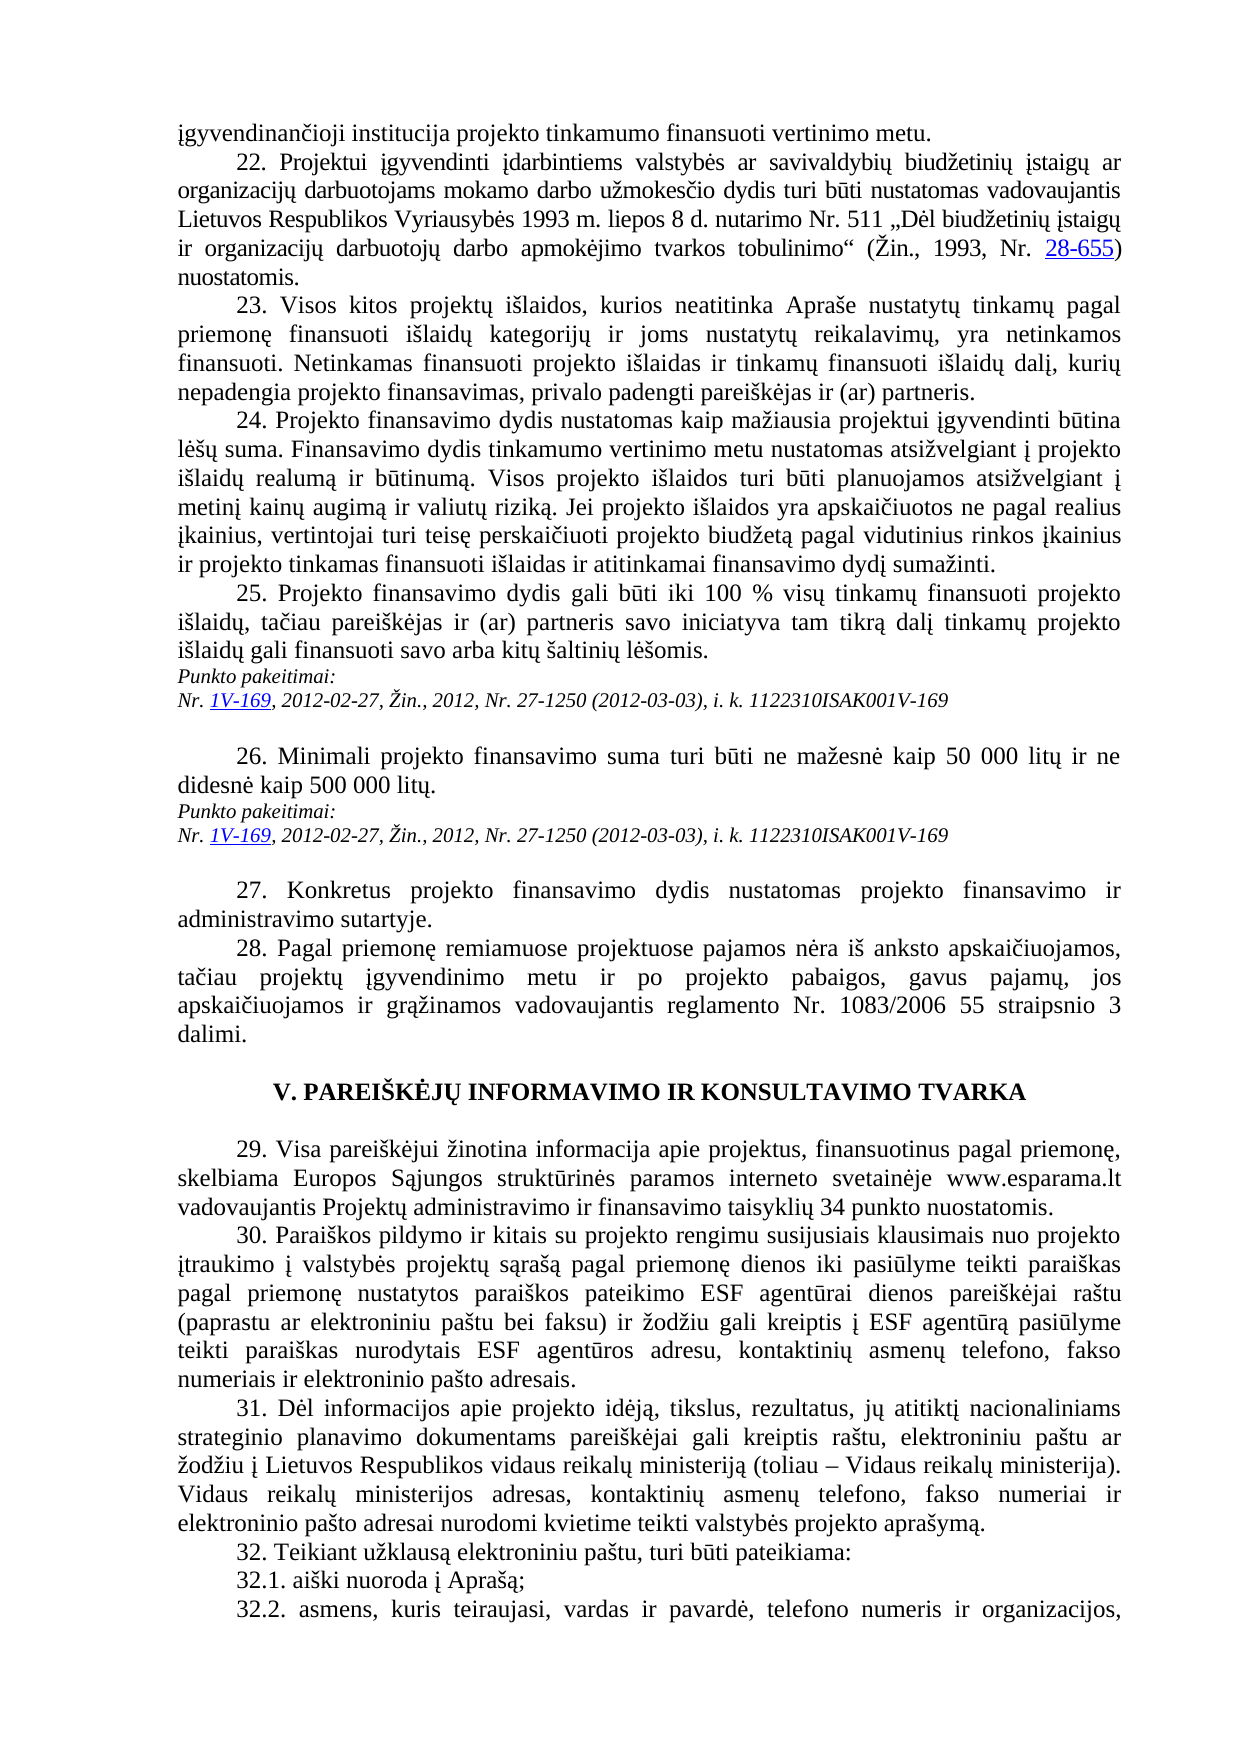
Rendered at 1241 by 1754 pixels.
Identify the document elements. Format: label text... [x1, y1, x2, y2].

text Nr. 1V-169, 2012-02-27, Žin., 2012, Nr. 27-1250 (2012-03-03), i. k. 1122310ISAK001V-169 [177, 823, 1122, 847]
text 22. Projektui įgyvendinti įdarbintiems valstybės ar savivaldybių biudžetinių įstaigų ar organizacijų darbuotojams mokamo darbo užmokesčio dydis turi būti nustatomas vadovaujantis Lietuvos Respublikos Vyriausybės 1993 m. liepos 8 d. nutarimo Nr. 511 „Dėl biudžetinių įstaigų ir organizacijų darbuotojų darbo apmokėjimo tvarkos tobulinimo“ (Žin., 1993, Nr. 28-655) nuostatomis. [177, 147, 1122, 291]
text Punkto pakeitimai: [177, 664, 1122, 688]
text 23. Visos kitos projektų išlaidos, kurios neatitinka Apraše nustatytų tinkamų pagal priemonę finansuoti išlaidų kategorijų ir joms nustatytų reikalavimų, yra netinkamos finansuoti. Netinkamas finansuoti projekto išlaidas ir tinkamų finansuoti išlaidų dalį, kurių nepadengia projekto finansavimas, privalo padengti pareiškėjas ir (ar) partneris. [177, 291, 1122, 406]
text 32.1. aiški nuoroda į Aprašą; [177, 1566, 1122, 1594]
text V. PAREIŠKĖJŲ INFORMAVIMO IR KONSULTAVIMO TVARKA [177, 1077, 1122, 1106]
text 26. Minimali projekto finansavimo suma turi būti ne mažesnė kaip 50 000 litų ir ne didesnė kaip 500 000 litų. [177, 741, 1122, 799]
text 31. Dėl informacijos apie projekto idėją, tikslus, rezultatus, jų atitiktį nacionaliniams strateginio planavimo dokumentams pareiškėjai gali kreiptis raštu, elektroniniu paštu ar žodžiu į Lietuvos Respublikos vidaus reikalų ministeriją (toliau – Vidaus reikalų ministerija). Vidaus reikalų ministerijos adresas, kontaktinių asmenų telefono, fakso numeriai ir elektroninio pašto adresai nurodomi kvietime teikti valstybės projekto aprašymą. [177, 1393, 1122, 1537]
text 32.2. asmens, kuris teiraujasi, vardas ir pavardė, telefono numeris ir organizacijos, [177, 1594, 1122, 1623]
text 32. Teikiant užklausą elektroniniu paštu, turi būti pateikiama: [177, 1537, 1122, 1566]
text 29. Visa pareiškėjui žinotina informacija apie projektus, finansuotinus pagal priemonę, skelbiama Europos Sąjungos struktūrinės paramos interneto svetainėje www.esparama.lt vadovaujantis Projektų administravimo ir finansavimo taisyklių 34 punkto nuostatomis. [177, 1134, 1122, 1221]
text įgyvendinančioji institucija projekto tinkamumo finansuoti vertinimo metu. [177, 118, 1122, 147]
text Punkto pakeitimai: [177, 799, 1122, 823]
text 25. Projekto finansavimo dydis gali būti iki 100 % visų tinkamų finansuoti projekto išlaidų, tačiau pareiškėjas ir (ar) partneris savo iniciatyva tam tikrą dalį tinkamų projekto išlaidų gali finansuoti savo arba kitų šaltinių lėšomis. [177, 578, 1122, 664]
text Nr. 1V-169, 2012-02-27, Žin., 2012, Nr. 27-1250 (2012-03-03), i. k. 1122310ISAK001V-169 [177, 688, 1122, 712]
text 27. Konkretus projekto finansavimo dydis nustatomas projekto finansavimo ir administravimo sutartyje. [177, 876, 1122, 933]
text 28. Pagal priemonę remiamuose projektuose pajamos nėra iš anksto apskaičiuojamos, tačiau projektų įgyvendinimo metu ir po projekto pabaigos, gavus pajamų, jos apskaičiuojamos ir grąžinamos vadovaujantis reglamento Nr. 1083/2006 55 straipsnio 3 dalimi. [177, 933, 1122, 1048]
text 30. Paraiškos pildymo ir kitais su projekto rengimu susijusiais klausimais nuo projekto įtraukimo į valstybės projektų sąrašą pagal priemonę dienos iki pasiūlyme teikti paraiškas pagal priemonę nustatytos paraiškos pateikimo ESF agentūrai dienos pareiškėjai raštu (paprastu ar elektroniniu paštu bei faksu) ir žodžiu gali kreiptis į ESF agentūrą pasiūlyme teikti paraiškas nurodytais ESF agentūros adresu, kontaktinių asmenų telefono, fakso numeriais ir elektroninio pašto adresais. [177, 1221, 1122, 1393]
text 24. Projekto finansavimo dydis nustatomas kaip mažiausia projektui įgyvendinti būtina lėšų suma. Finansavimo dydis tinkamumo vertinimo metu nustatomas atsižvelgiant į projekto išlaidų realumą ir būtinumą. Visos projekto išlaidos turi būti planuojamos atsižvelgiant į metinį kainų augimą ir valiutų riziką. Jei projekto išlaidos yra apskaičiuotos ne pagal realius įkainius, vertintojai turi teisę perskaičiuoti projekto biudžetą pagal vidutinius rinkos įkainius ir projekto tinkamas finansuoti išlaidas ir atitinkamai finansavimo dydį sumažinti. [177, 406, 1122, 578]
